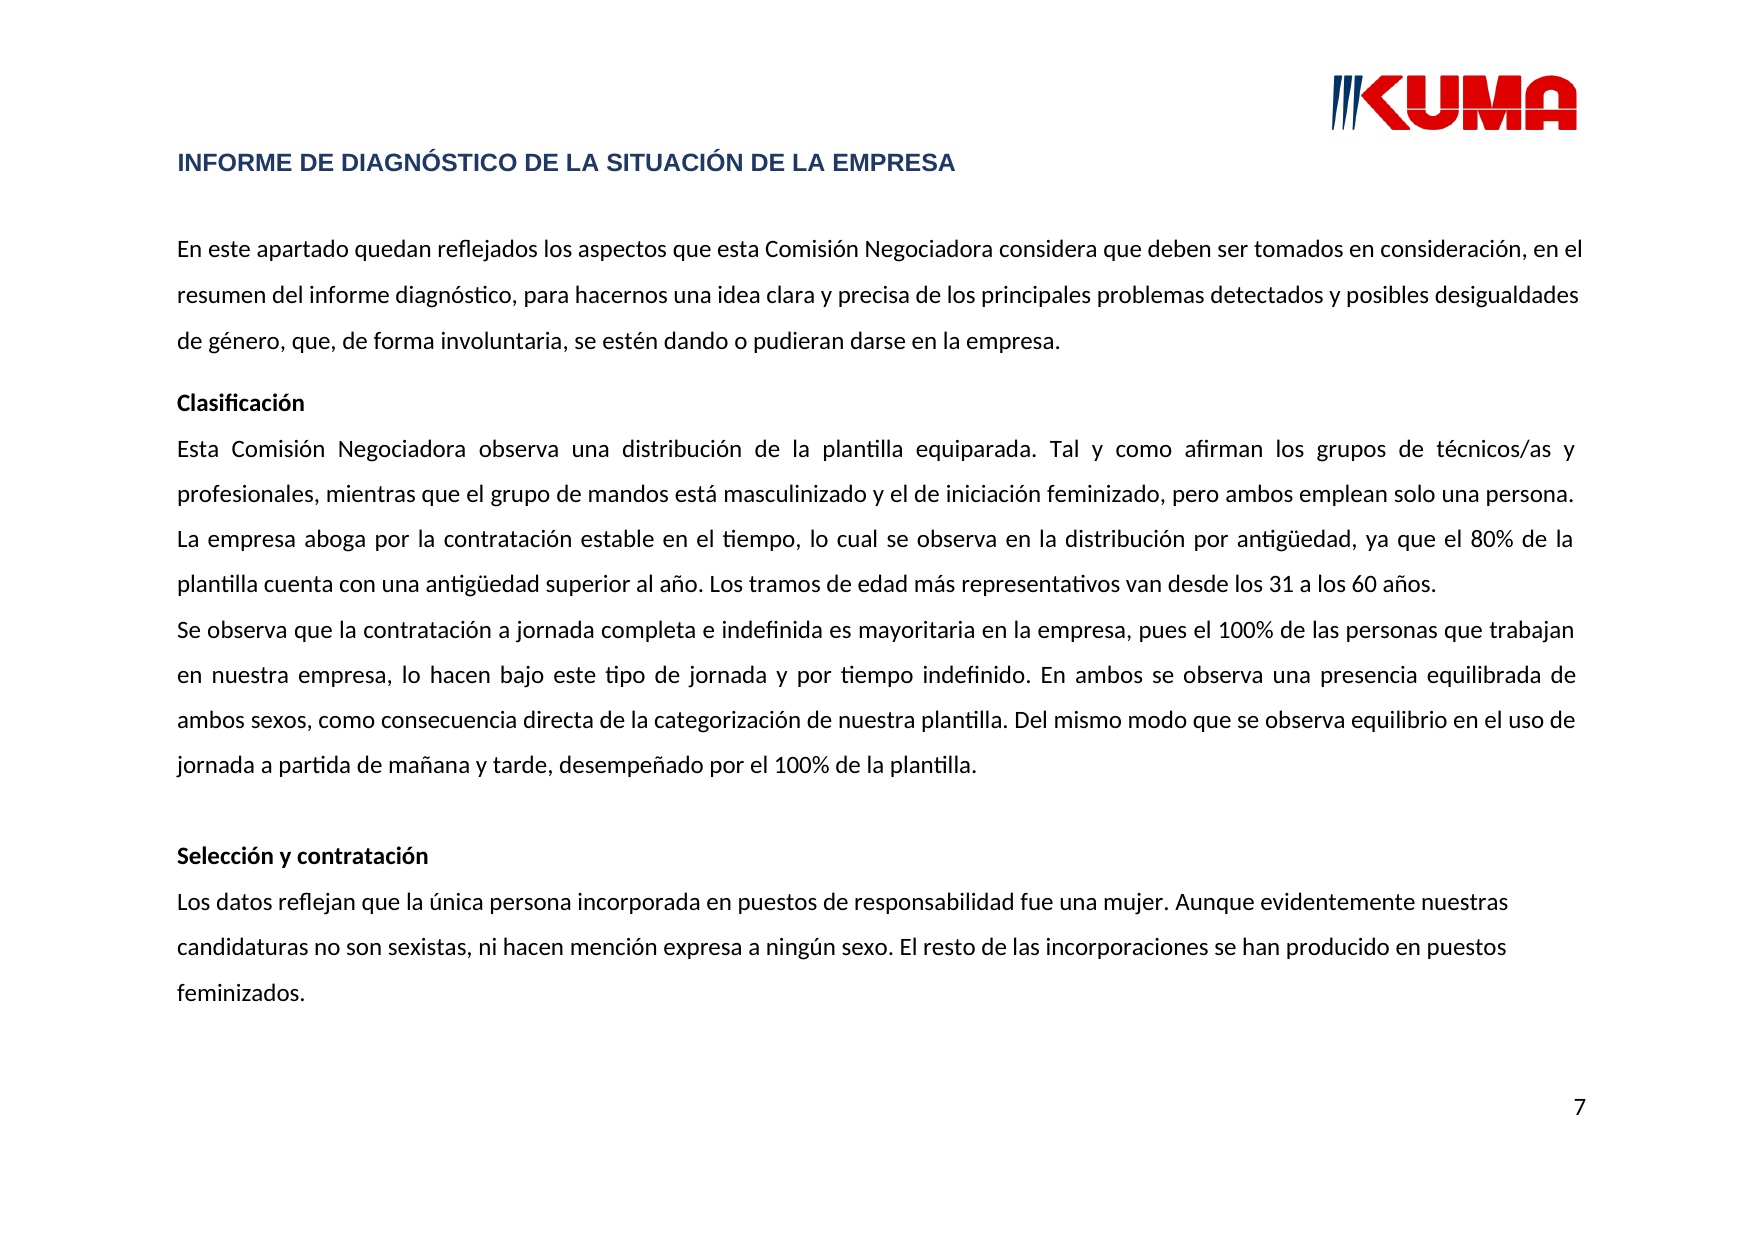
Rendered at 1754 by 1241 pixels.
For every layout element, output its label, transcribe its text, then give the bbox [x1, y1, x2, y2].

subtitle Clasificación [177, 387, 1592, 418]
text En este apartado quedan reflejados los aspectos que esta Comisión Negociadora considera que deben ser tomados en consideración, en el resumen del informe diagnóstico, para hacernos una idea clara y precisa de los principales problemas detectados y posibles desigualdades de género, que, de forma involuntaria, se estén dando o pudieran darse en la empresa. [177, 234, 1584, 356]
text Se observa que la contratación a jornada completa e indefinida es mayoritaria en la empresa, pues el 100% de las personas que trabajan en nuestra empresa, lo hacen bajo este tipo de jornada y por tiempo indefinido. En ambos se observa una presencia equilibrada de ambos sexos, como consecuencia directa de la categorización de nuestra plantilla. Del mismo modo que se observa equilibrio en el uso de jornada a partida de mañana y tarde, desempeñado por el 100% de la plantilla. [177, 614, 1578, 779]
text Esta Comisión Negociadora observa una distribución de la plantilla equiparada. Tal y como afirman los grupos de técnicos/as y profesionales, mientras que el grupo de mandos está masculinizado y el de iniciación feminizado, pero ambos emplean solo una persona. La empresa aboga por la contratación estable en el tiempo, lo cual se observa en la distribución por antigüedad, ya que el 80% de la plantilla cuenta con una antigüedad superior al año. Los tramos de edad más representativos van desde los 31 a los 60 años. [177, 433, 1578, 599]
subtitle Selección y contratación [177, 840, 1592, 871]
text INFORME DE DIAGNÓSTICO DE LA SITUACIÓN DE LA EMPRESA [177, 148, 1592, 177]
text Los datos reflejan que la única persona incorporada en puestos de responsabilidad fue una mujer. Aunque evidentemente nuestras candidaturas no son sexistas, ni hacen mención expresa a ningún sexo. El resto de las incorporaciones se han producido en puestos feminizados. [177, 886, 1584, 1008]
